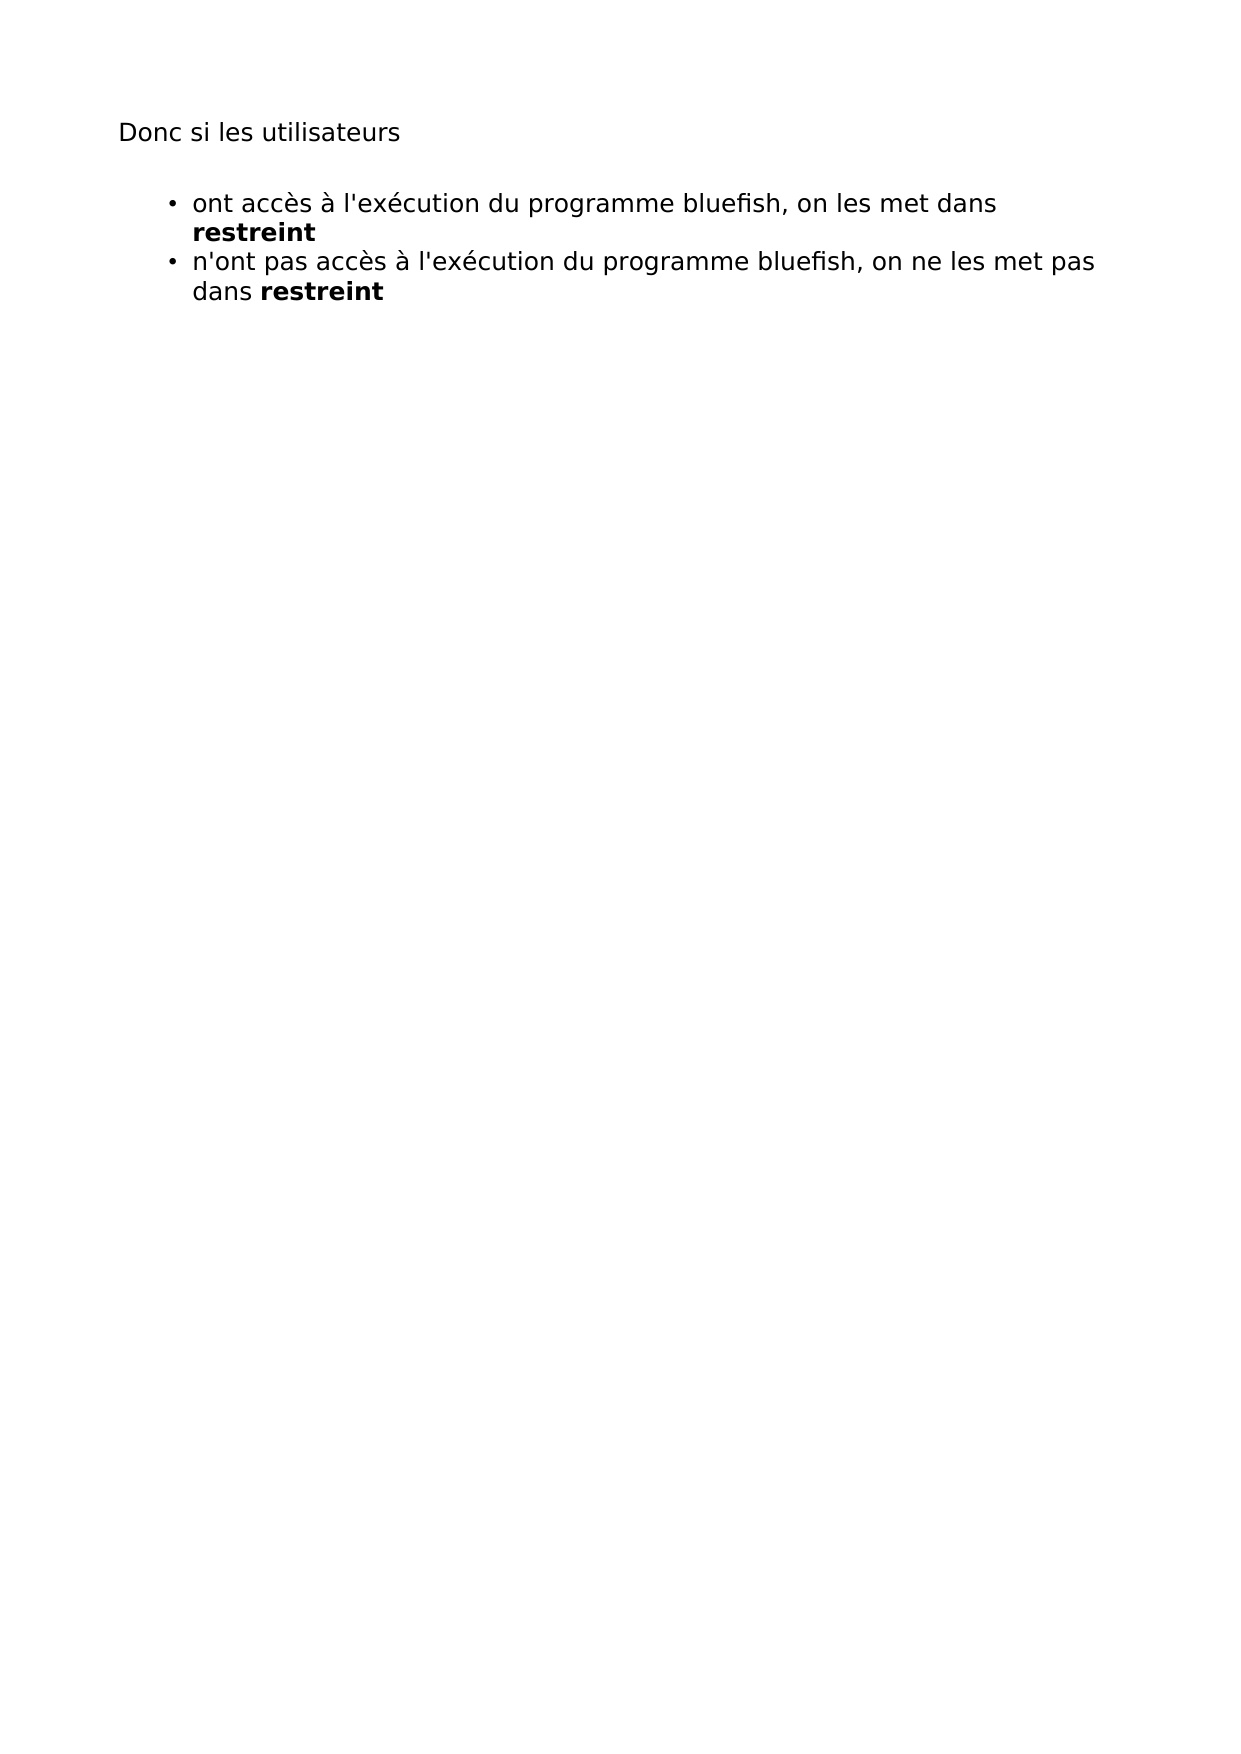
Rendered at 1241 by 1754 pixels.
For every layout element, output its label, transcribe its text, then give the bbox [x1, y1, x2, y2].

list ont accès à l'exécution du programme bluefish, on les met dans restreint [177, 189, 1122, 248]
text Donc si les utilisateurs [118, 118, 1122, 147]
list n'ont pas accès à l'exécution du programme bluefish, on ne les met pas dans restreint [177, 248, 1122, 306]
